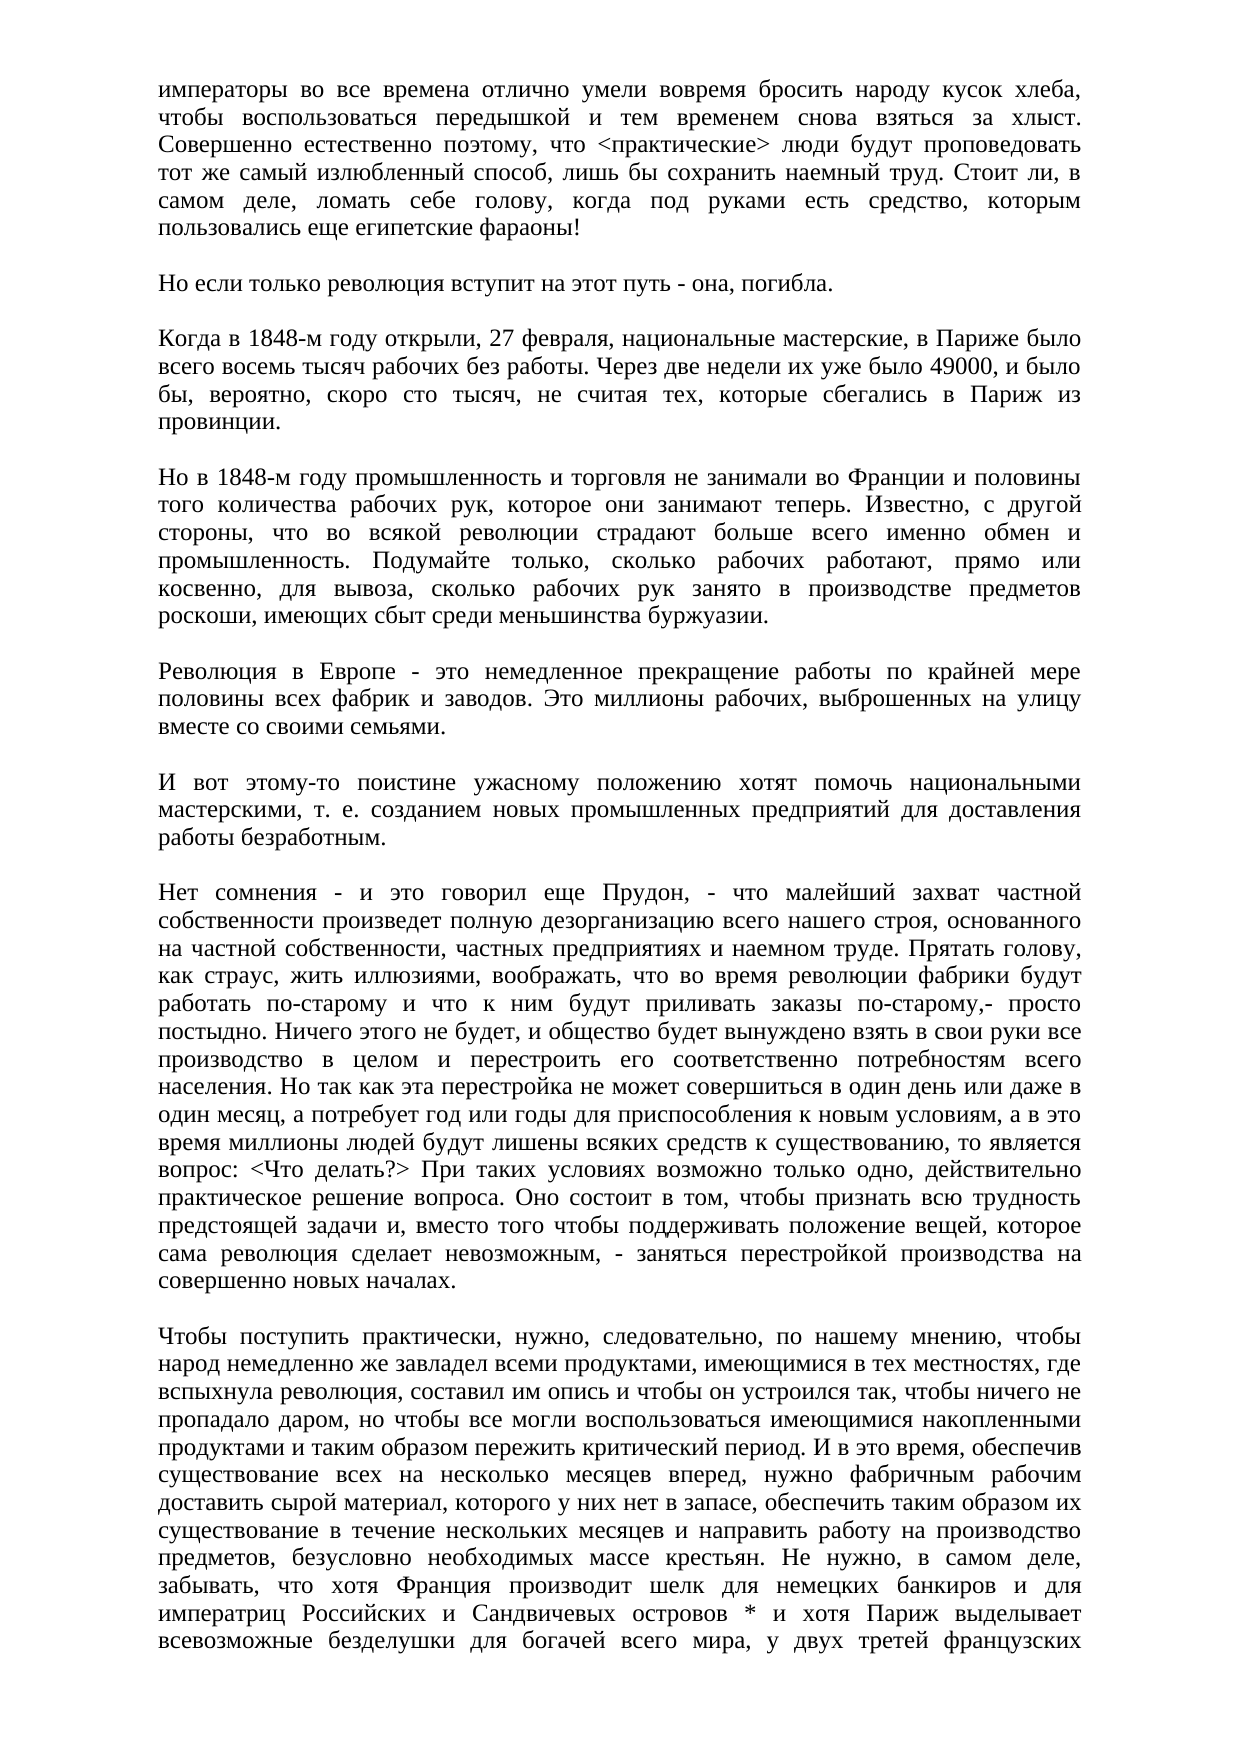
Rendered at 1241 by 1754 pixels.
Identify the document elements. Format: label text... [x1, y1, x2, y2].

text И вот этому-то поистине ужасному положению хотят помочь национальными мастерскими, т. е. созданием новых промышленных предприятий для доставления работы безработным. [158, 768, 1082, 851]
text Чтобы поступить практически, нужно, следовательно, по нашему мнению, чтобы народ немедленно же завладел всеми продуктами, имеющимися в тех местностях, где вспыхнула революция, составил им опись и чтобы он устроился так, чтобы ничего не пропадало даром, но чтобы все могли воспользоваться имеющимися накопленными продуктами и таким образом пережить критический период. И в это время, обеспечив существование всех на несколько месяцев вперед, нужно фабричным рабочим доставить сырой материал, которого у них нет в запасе, обеспечить таким образом их существование в течение нескольких месяцев и направить работу на производство предметов, безусловно необходимых массе крестьян. Не нужно, в самом деле, забывать, что хотя Франция производит шелк для немецких банкиров и для императриц Российских и Сандвичевых островов * и хотя Париж выделывает всевозможные безделушки для богачей всего мира, у двух третей французских [158, 1322, 1082, 1654]
text Революция в Европе - это немедленное прекращение работы по крайней мере половины всех фабрик и заводов. Это миллионы рабочих, выброшенных на улицу вместе со своими семьями. [158, 657, 1082, 740]
text Когда в 1848-м году открыли, 27 февраля, национальные мастерские, в Париже было всего восемь тысяч рабочих без работы. Через две недели их уже было 49000, и было бы, вероятно, скоро сто тысяч, не считая тех, которые сбегались в Париж из провинции. [158, 324, 1082, 435]
text Но если только революция вступит на этот путь - она, погибла. [158, 269, 1082, 297]
text Нет сомнения - и это говорил еще Прудон, - что малейший захват частной собственности произведет полную дезорганизацию всего нашего строя, основанного на частной собственности, частных предприятиях и наемном труде. Прятать голову, как страус, жить иллюзиями, воображать, что во время революции фабрики будут работать по-старому и что к ним будут приливать заказы по-старому,- просто постыдно. Ничего этого не будет, и общество будет вынуждено взять в свои руки все производство в целом и перестроить его соответственно потребностям всего населения. Но так как эта перестройка не может совершиться в один день или даже в один месяц, а потребует год или годы для приспособления к новым условиям, а в это время миллионы людей будут лишены всяких средств к существованию, то является вопрос: <Что делать?> При таких условиях возможно только одно, действительно практическое решение вопроса. Оно состоит в том, чтобы признать всю трудность предстоящей задачи и, вместо того чтобы поддерживать положение вещей, которое сама революция сделает невозможным, - заняться перестройкой производства на совершенно новых началах. [158, 878, 1082, 1294]
text Но в 1848-м году промышленность и торговля не занимали во Франции и половины того количества рабочих рук, которое они занимают теперь. Известно, с другой стороны, что во всякой революции страдают больше всего именно обмен и промышленность. Подумайте только, сколько рабочих работают, прямо или косвенно, для вывоза, сколько рабочих рук занято в производстве предметов роскоши, имеющих сбыт среди меньшинства буржуазии. [158, 463, 1082, 629]
text императоры во все времена отлично умели вовремя бросить народу кусок хлеба, чтобы воспользоваться передышкой и тем временем снова взяться за хлыст. Совершенно естественно поэтому, что <практические> люди будут проповедовать тот же самый излюбленный способ, лишь бы сохранить наемный труд. Стоит ли, в самом деле, ломать себе голову, когда под руками есть средство, которым пользовались еще египетские фараоны! [158, 75, 1082, 241]
